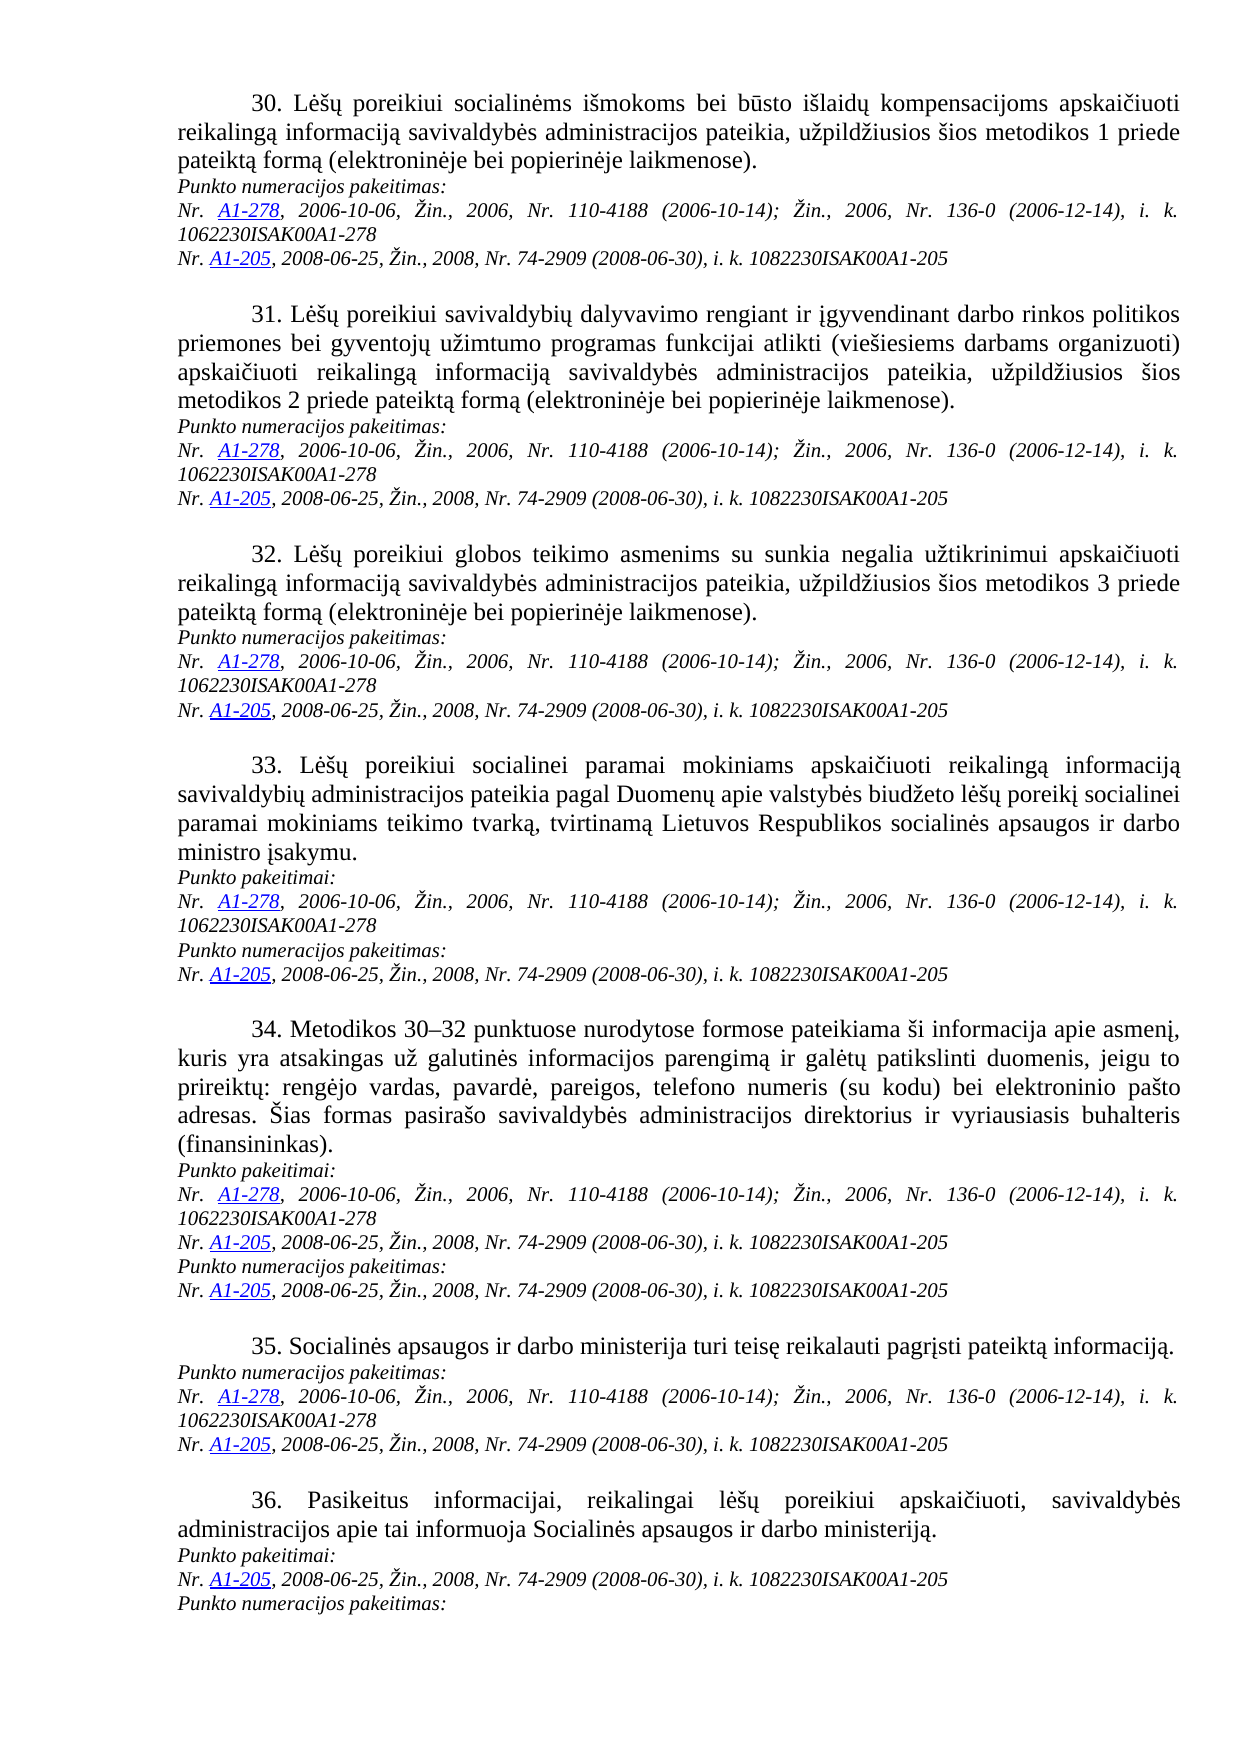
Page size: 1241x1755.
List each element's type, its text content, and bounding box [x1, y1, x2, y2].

text 30. Lėšų poreikiui socialinėms išmokoms bei būsto išlaidų kompensacijoms apskaičiuoti reikalingą informaciją savivaldybės administracijos pateikia, užpildžiusios šios metodikos 1 priede pateiktą formą (elektroninėje bei popierinėje laikmenose). [177, 88, 1181, 174]
text Nr. A1-278, 2006-10-06, Žin., 2006, Nr. 110-4188 (2006-10-14); Žin., 2006, Nr. 136-0 (2006-12-14), i. k. 1062230ISAK00A1-278 [177, 438, 1181, 486]
text Punkto pakeitimai: [177, 1542, 1181, 1567]
text Nr. A1-278, 2006-10-06, Žin., 2006, Nr. 110-4188 (2006-10-14); Žin., 2006, Nr. 136-0 (2006-12-14), i. k. 1062230ISAK00A1-278 [177, 1384, 1181, 1432]
text Nr. A1-205, 2008-06-25, Žin., 2008, Nr. 74-2909 (2008-06-30), i. k. 1082230ISAK00A1-205 [177, 962, 1181, 986]
text 33. Lėšų poreikiui socialinei paramai mokiniams apskaičiuoti reikalingą informaciją savivaldybių administracijos pateikia pagal Duomenų apie valstybės biudžeto lėšų poreikį socialinei paramai mokiniams teikimo tvarką, tvirtinamą Lietuvos Respublikos socialinės apsaugos ir darbo ministro įsakymu. [177, 750, 1181, 865]
text Punkto numeracijos pakeitimas: [177, 1360, 1181, 1384]
text Nr. A1-205, 2008-06-25, Žin., 2008, Nr. 74-2909 (2008-06-30), i. k. 1082230ISAK00A1-205 [177, 697, 1181, 722]
text Nr. A1-278, 2006-10-06, Žin., 2006, Nr. 110-4188 (2006-10-14); Žin., 2006, Nr. 136-0 (2006-12-14), i. k. 1062230ISAK00A1-278 [177, 649, 1181, 697]
text Punkto pakeitimai: [177, 1158, 1181, 1182]
text Punkto numeracijos pakeitimas: [177, 625, 1181, 649]
text 31. Lėšų poreikiui savivaldybių dalyvavimo rengiant ir įgyvendinant darbo rinkos politikos priemones bei gyventojų užimtumo programas funkcijai atlikti (viešiesiems darbams organizuoti) apskaičiuoti reikalingą informaciją savivaldybės administracijos pateikia, užpildžiusios šios metodikos 2 priede pateiktą formą (elektroninėje bei popierinėje laikmenose). [177, 299, 1181, 414]
text 35. Socialinės apsaugos ir darbo ministerija turi teisę reikalauti pagrįsti pateiktą informaciją. [177, 1331, 1181, 1360]
text 32. Lėšų poreikiui globos teikimo asmenims su sunkia negalia užtikrinimui apskaičiuoti reikalingą informaciją savivaldybės administracijos pateikia, užpildžiusios šios metodikos 3 priede pateiktą formą (elektroninėje bei popierinėje laikmenose). [177, 539, 1181, 625]
text 34. Metodikos 30–32 punktuose nurodytose formose pateikiama ši informacija apie asmenį, kuris yra atsakingas už galutinės informacijos parengimą ir galėtų patikslinti duomenis, jeigu to prireiktų: rengėjo vardas, pavardė, pareigos, telefono numeris (su kodu) bei elektroninio pašto adresas. Šias formas pasirašo savivaldybės administracijos direktorius ir vyriausiasis buhalteris (finansininkas). [177, 1014, 1181, 1158]
text Nr. A1-205, 2008-06-25, Žin., 2008, Nr. 74-2909 (2008-06-30), i. k. 1082230ISAK00A1-205 [177, 1230, 1181, 1254]
text Punkto numeracijos pakeitimas: [177, 937, 1181, 962]
text Punkto numeracijos pakeitimas: [177, 414, 1181, 438]
text Nr. A1-205, 2008-06-25, Žin., 2008, Nr. 74-2909 (2008-06-30), i. k. 1082230ISAK00A1-205 [177, 1432, 1181, 1456]
text Nr. A1-205, 2008-06-25, Žin., 2008, Nr. 74-2909 (2008-06-30), i. k. 1082230ISAK00A1-205 [177, 1278, 1181, 1302]
text Nr. A1-205, 2008-06-25, Žin., 2008, Nr. 74-2909 (2008-06-30), i. k. 1082230ISAK00A1-205 [177, 246, 1181, 270]
text Punkto pakeitimai: [177, 865, 1181, 889]
text Nr. A1-278, 2006-10-06, Žin., 2006, Nr. 110-4188 (2006-10-14); Žin., 2006, Nr. 136-0 (2006-12-14), i. k. 1062230ISAK00A1-278 [177, 198, 1181, 246]
text Punkto numeracijos pakeitimas: [177, 1254, 1181, 1278]
text Punkto numeracijos pakeitimas: [177, 174, 1181, 198]
text Nr. A1-205, 2008-06-25, Žin., 2008, Nr. 74-2909 (2008-06-30), i. k. 1082230ISAK00A1-205 [177, 486, 1181, 510]
text Nr. A1-278, 2006-10-06, Žin., 2006, Nr. 110-4188 (2006-10-14); Žin., 2006, Nr. 136-0 (2006-12-14), i. k. 1062230ISAK00A1-278 [177, 1182, 1181, 1230]
text Nr. A1-205, 2008-06-25, Žin., 2008, Nr. 74-2909 (2008-06-30), i. k. 1082230ISAK00A1-205 [177, 1567, 1181, 1591]
text Punkto numeracijos pakeitimas: [177, 1591, 1181, 1615]
text 36. Pasikeitus informacijai, reikalingai lėšų poreikiui apskaičiuoti, savivaldybės administracijos apie tai informuoja Socialinės apsaugos ir darbo ministeriją. [177, 1485, 1181, 1542]
text Nr. A1-278, 2006-10-06, Žin., 2006, Nr. 110-4188 (2006-10-14); Žin., 2006, Nr. 136-0 (2006-12-14), i. k. 1062230ISAK00A1-278 [177, 889, 1181, 937]
